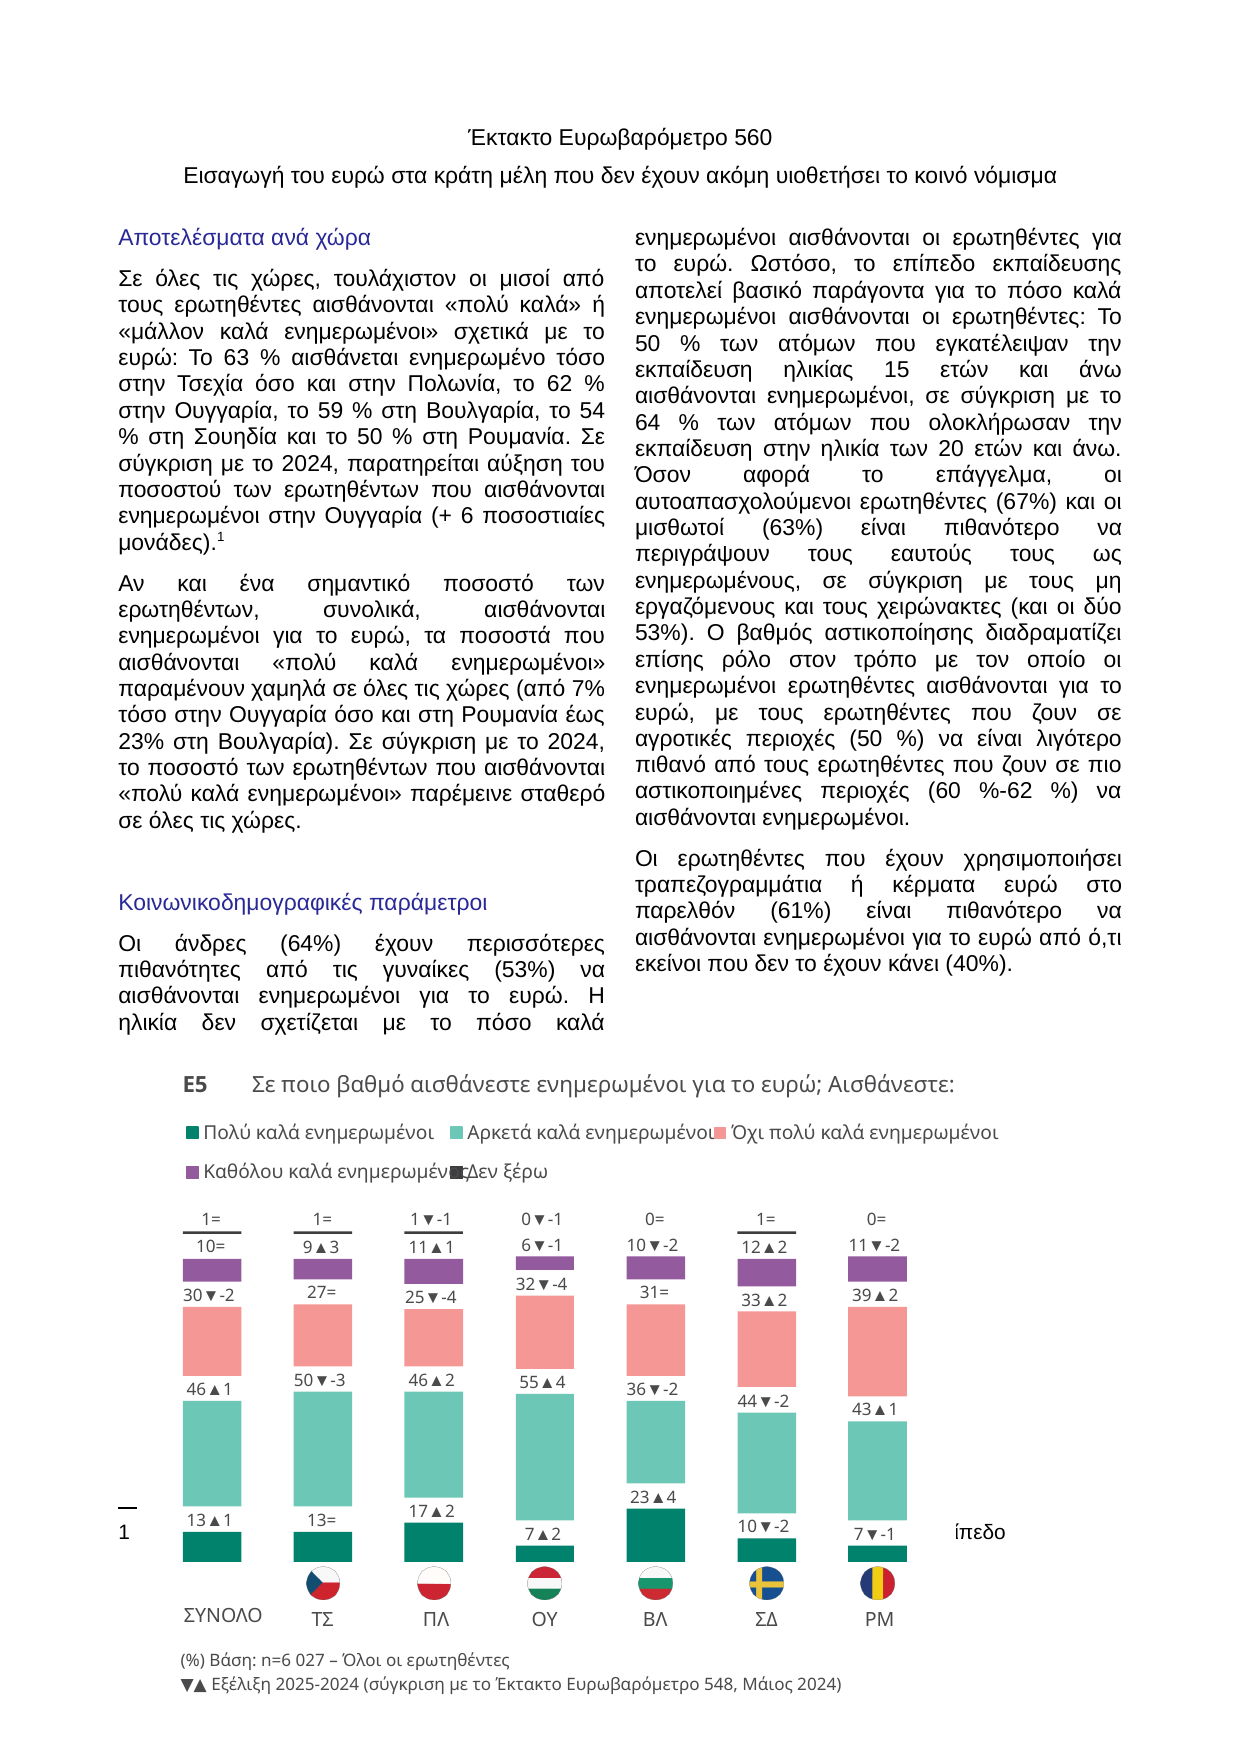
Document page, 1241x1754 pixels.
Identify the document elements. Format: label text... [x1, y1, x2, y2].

picture [306, 1566, 340, 1600]
text Αν και ένα σημαντικό ποσοστό των ερωτηθέντων, συνολικά, αισθάνονται ενημερωμένοι για το ευρώ, τα ποσοστά που αισθάνονται «πολύ καλά ενημερωμένοι» παραμένουν χαμηλά σε όλες τις χώρες (από 7% τόσο στην Ουγγαρία όσο και στη Ρουμανία έως 23% στη Βουλγαρία). Σε σύγκριση με το 2024, το ποσοστό των ερωτηθέντων που αισθάνονται «πολύ καλά ενημερωμένοι» παρέμεινε σταθερό σε όλες τις χώρες. [118, 569, 605, 833]
text Οι ερωτηθέντες που έχουν χρησιμοποιήσει τραπεζογραμμάτια ή κέρματα ευρώ στο παρελθόν (61%) είναι πιθανότερο να αισθάνονται ενημερωμένοι για το ευρώ από ό,τι εκείνοι που δεν το έχουν κάνει (40%). [635, 845, 1122, 977]
picture [638, 1566, 673, 1600]
picture [417, 1566, 451, 1600]
text Οι άνδρες (64%) έχουν περισσότερες πιθανότητες από τις γυναίκες (53%) να αισθάνονται ενημερωμένοι για το ευρώ. Η ηλικία δεν σχετίζεται με το πόσο καλά [118, 929, 605, 1035]
picture [749, 1566, 784, 1600]
picture [527, 1566, 562, 1600]
picture [860, 1566, 895, 1600]
text Σε όλες τις χώρες, τουλάχιστον οι μισοί από τους ερωτηθέντες αισθάνονται «πολύ καλά» ή «μάλλον καλά ενημερωμένοι» σχετικά με το ευρώ: Το 63 % αισθάνεται ενημερωμένο τόσο στην Τσεχία όσο και στην Πολωνία, το 62 % στην Ουγγαρία, το 59 % στη Βουλγαρία, το 54 % στη Σουηδία και το 50 % στη Ρουμανία. Σε σύγκριση με το 2024, παρατηρείται αύξηση του ποσοστού των ερωτηθέντων που αισθάνονται ενημερωμένοι στην Ουγγαρία (+ 6 ποσοστιαίες μονάδες). [118, 265, 605, 555]
text Στο κείμενο επισημαίνονται μόνο αλλαγές τάσης που είναι στατιστικά σημαντικές (σε επίπεδο εμπιστοσύνης 5%). (Σημείωση του μεταφραστή: όχι) [956, 1520, 1122, 1568]
text Αποτελέσματα ανά χώρα [118, 224, 605, 250]
text ενημερωμένοι αισθάνονται οι ερωτηθέντες για το ευρώ. Ωστόσο, το επίπεδο εκπαίδευσης αποτελεί βασικό παράγοντα για το πόσο καλά ενημερωμένοι αισθάνονται οι ερωτηθέντες: Το 50 % των ατόμων που εγκατέλειψαν την εκπαίδευση ηλικίας 15 ετών και άνω αισθάνονται ενημερωμένοι, σε σύγκριση με το 64 % των ατόμων που ολοκλήρωσαν την εκπαίδευση στην ηλικία των 20 ετών και άνω. Όσον αφορά το επάγγελμα, οι αυτοαπασχολούμενοι ερωτηθέντες (67%) και οι μισθωτοί (63%) είναι πιθανότερο να περιγράψουν τους εαυτούς τους ως ενημερωμένους, σε σύγκριση με τους μη εργαζόμενους και τους χειρώνακτες (και οι δύο 53%). Ο βαθμός αστικοποίησης διαδραματίζει επίσης ρόλο στον τρόπο με τον οποίο οι ενημερωμένοι ερωτηθέντες αισθάνονται για το ευρώ, με τους ερωτηθέντες που ζουν σε αγροτικές περιοχές (50 %) να είναι λιγότερο πιθανό από τους ερωτηθέντες που ζουν σε πιο αστικοποιημένες περιοχές (60 %-62 %) να αισθάνονται ενημερωμένοι. [635, 224, 1122, 830]
text Κοινωνικοδημογραφικές παράμετροι [118, 888, 605, 915]
